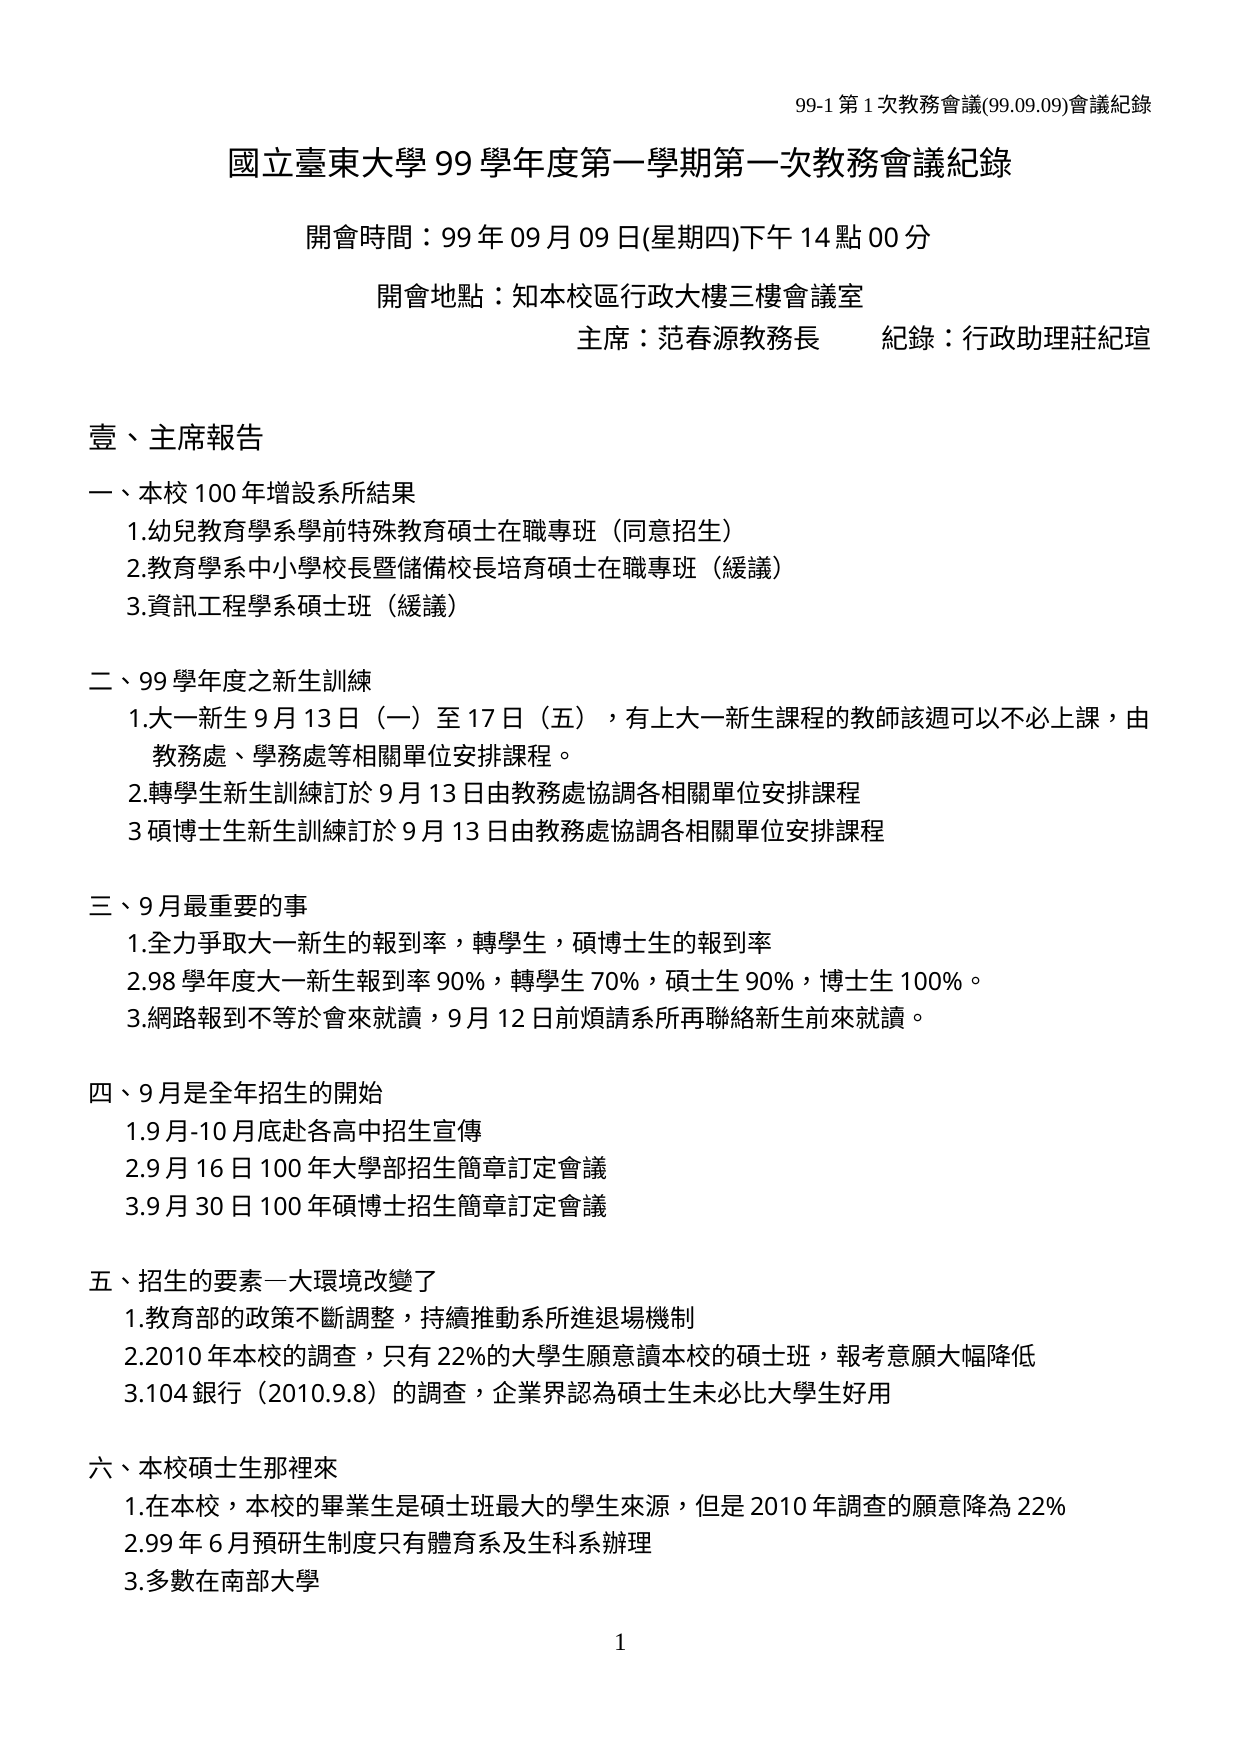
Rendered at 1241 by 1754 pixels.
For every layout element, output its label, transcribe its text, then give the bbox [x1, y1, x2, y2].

text 1.在本校，本校的畢業生是碩士班最大的學生來源，但是2010年調查的願意降為22% [124, 1486, 1152, 1523]
text 3.多數在南部大學 [124, 1561, 1152, 1598]
text 2.教育學系中小學校長暨儲備校長培育碩士在職專班（緩議） [126, 548, 1152, 586]
text 開會地點：知本校區行政大樓三樓會議室 [89, 273, 1152, 315]
text 3.網路報到不等於會來就讀，9月12日前煩請系所再聯絡新生前來就讀。 [126, 998, 1152, 1036]
text 3.9月30日100年碩博士招生簡章訂定會議 [125, 1186, 1152, 1223]
text 1.大一新生9月13日（一）至17日（五），有上大一新生課程的教師該週可以不必上課，由教務處、學務處等相關單位安排課程。 [128, 698, 1152, 773]
text 五、招生的要素—大環境改變了 [89, 1261, 1152, 1298]
text 2.98學年度大一新生報到率90%，轉學生70%，碩士生90%，博士生100%。 [126, 961, 1152, 998]
text 1.9月-10月底赴各高中招生宣傳 [125, 1111, 1152, 1148]
text 2.2010年本校的調查，只有22%的大學生願意讀本校的碩士班，報考意願大幅降低 [124, 1336, 1152, 1373]
text 國立臺東大學99學年度第一學期第一次教務會議紀錄 [70, 123, 1152, 198]
text 3碩博士生新生訓練訂於9月13日由教務處協調各相關單位安排課程 [128, 811, 1152, 848]
text 三、9月最重要的事 [89, 886, 1152, 923]
text 四、9月是全年招生的開始 [89, 1073, 1152, 1111]
text 2.轉學生新生訓練訂於9月13日由教務處協調各相關單位安排課程 [128, 773, 1152, 811]
text 開會時間：99年09月09日(星期四)下午14點00分 [70, 198, 1152, 273]
text 3.資訊工程學系碩士班（緩議） [126, 586, 1152, 623]
list 主席報告 [89, 398, 1152, 473]
text 六、本校碩士生那裡來 [89, 1448, 1152, 1486]
text 1.幼兒教育學系學前特殊教育碩士在職專班（同意招生） [126, 511, 1152, 548]
text 一、本校100年增設系所結果 [89, 473, 1152, 511]
text 2.99年6月預研生制度只有體育系及生科系辦理 [124, 1523, 1152, 1561]
text 1.全力爭取大一新生的報到率，轉學生，碩博士生的報到率 [126, 923, 1152, 961]
text 1.教育部的政策不斷調整，持續推動系所進退場機制 [124, 1298, 1152, 1336]
text 主席：范春源教務長 紀錄：行政助理莊紀瑄 [89, 315, 1152, 356]
text 二、99學年度之新生訓練 [89, 661, 1152, 698]
text 3.104銀行（2010.9.8）的調查，企業界認為碩士生未必比大學生好用 [124, 1373, 1152, 1411]
text 2.9月16日100年大學部招生簡章訂定會議 [125, 1148, 1152, 1186]
